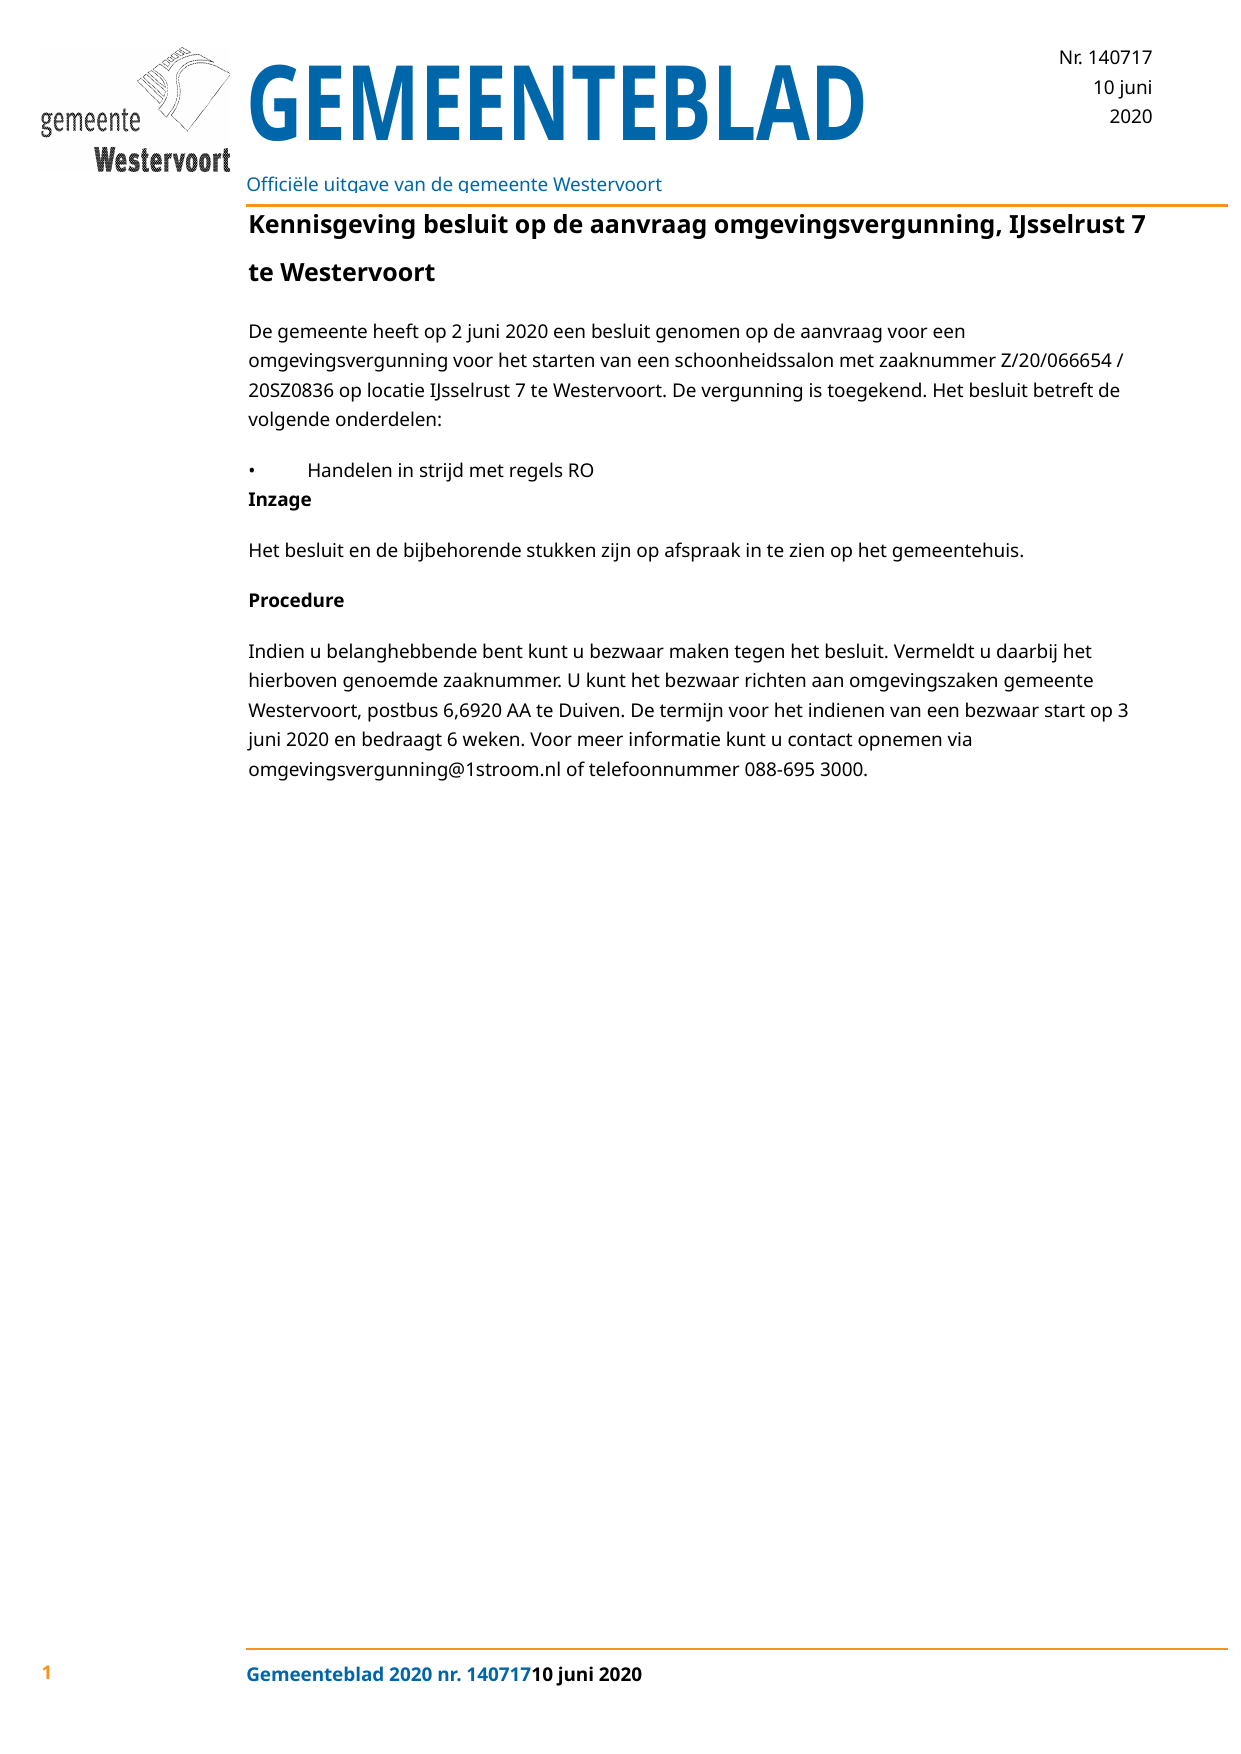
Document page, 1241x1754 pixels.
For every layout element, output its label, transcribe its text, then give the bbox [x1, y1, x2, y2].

text Procedure [248, 587, 1152, 613]
text Indien u belanghebbende bent kunt u bezwaar maken tegen het besluit. Vermeldt u daarbij het hierboven genoemde zaaknummer. U kunt het bezwaar richten aan omgevingszaken gemeente Westervoort, postbus 6,6920 AA te Duiven. De termijn voor het indienen van een bezwaar start op 3 juni 2020 en bedraagt 6 weken. Voor meer informatie kunt u contact opnemen via omgevingsvergunning@1stroom.nl of telefoonnummer 088-695 3000. [248, 638, 1152, 782]
list Handelen in strijd met regels RO [248, 457, 1152, 483]
text De gemeente heeft op 2 juni 2020 een besluit genomen op de aanvraag voor een omgevingsvergunning voor het starten van een schoonheidssalon met zaaknummer Z/20/066654 / 20SZ0836 op locatie IJsselrust 7 te Westervoort. De vergunning is toegekend. Het besluit betreft de volgende onderdelen: [248, 318, 1152, 432]
text Kennisgeving besluit op de aanvraag omgevingsvergunning, IJsselrust 7 te Westervoort [248, 207, 1152, 288]
picture [41, 47, 231, 172]
text Het besluit en de bijbehorende stukken zijn op afspraak in te zien op het gemeentehuis. [248, 537, 1152, 563]
text Inzage [248, 487, 1152, 512]
